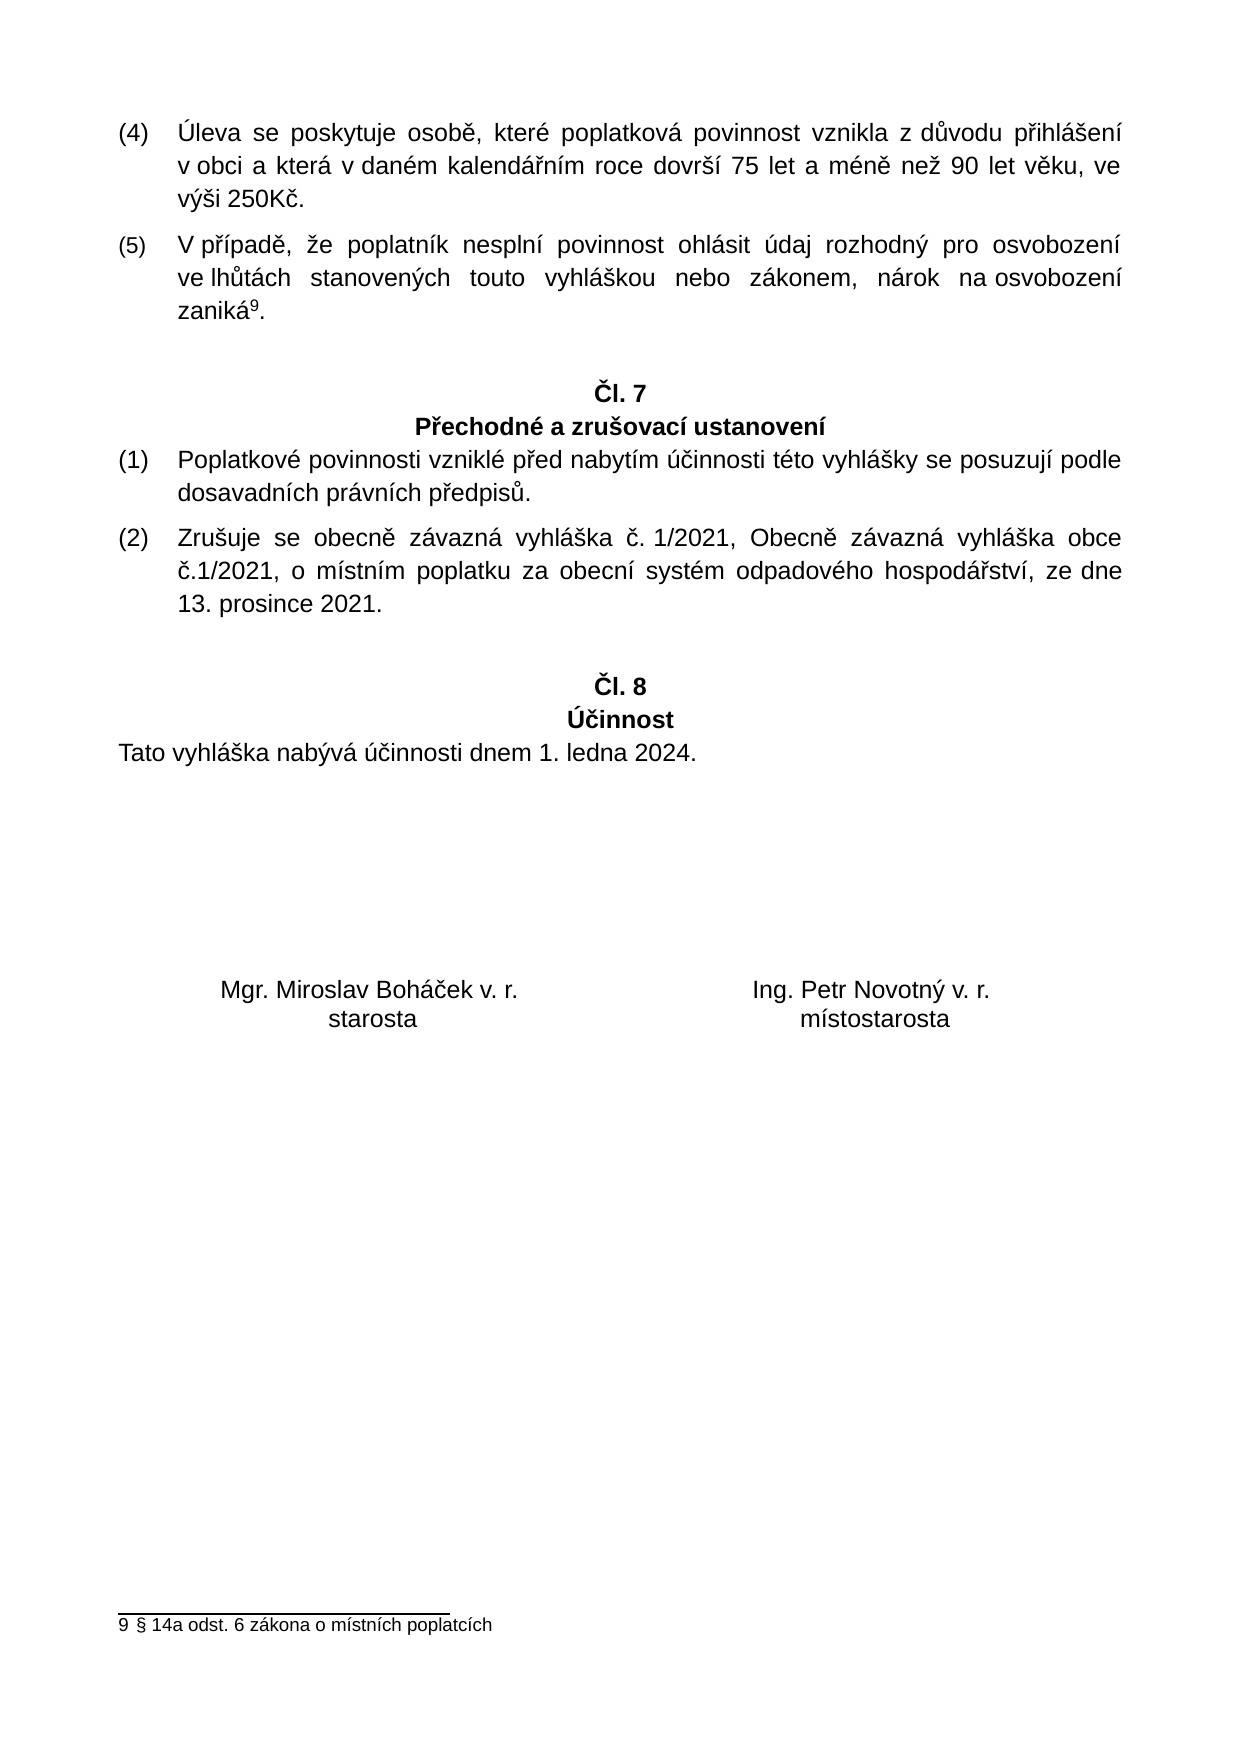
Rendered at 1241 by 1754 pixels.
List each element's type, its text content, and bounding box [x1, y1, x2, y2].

table_cell [620, 1039, 1122, 1157]
subtitle Čl. 7 Přechodné a zrušovací ustanovení [118, 379, 1122, 441]
table_header Mgr. Miroslav Boháček v. r. starosta [118, 921, 620, 1039]
list V případě, že poplatník nesplní povinnost ohlásit údaj rozhodný pro osvobození ve lhůtách stanovených touto vyhláškou nebo zákonem, nárok na osvobození zaniká. [118, 230, 1122, 324]
list Zrušuje se obecně závazná vyhláška č. 1/2021, Obecně závazná vyhláška obce č.1/2021, o místním poplatku za obecní systém odpadového hospodářství, ze dne 13. prosince 2021. [118, 523, 1122, 618]
list § 14a odst. 6 zákona o místních poplatcích [118, 1614, 1122, 1635]
subtitle Čl. 8 Účinnost [118, 672, 1122, 734]
text Tato vyhláška nabývá účinnosti dnem 1. ledna 2024. [118, 738, 1122, 767]
list Úleva se poskytuje osobě, které poplatková povinnost vznikla z důvodu přihlášení v obci a která v daném kalendářním roce dovrší 75 let a méně než 90 let věku, ve výši 250Kč. [118, 118, 1122, 213]
table_cell [118, 1039, 620, 1157]
table_header Ing. Petr Novotný v. r. místostarosta [620, 921, 1122, 1039]
list Poplatkové povinnosti vzniklé před nabytím účinnosti této vyhlášky se posuzují podle dosavadních právních předpisů. [118, 445, 1122, 507]
